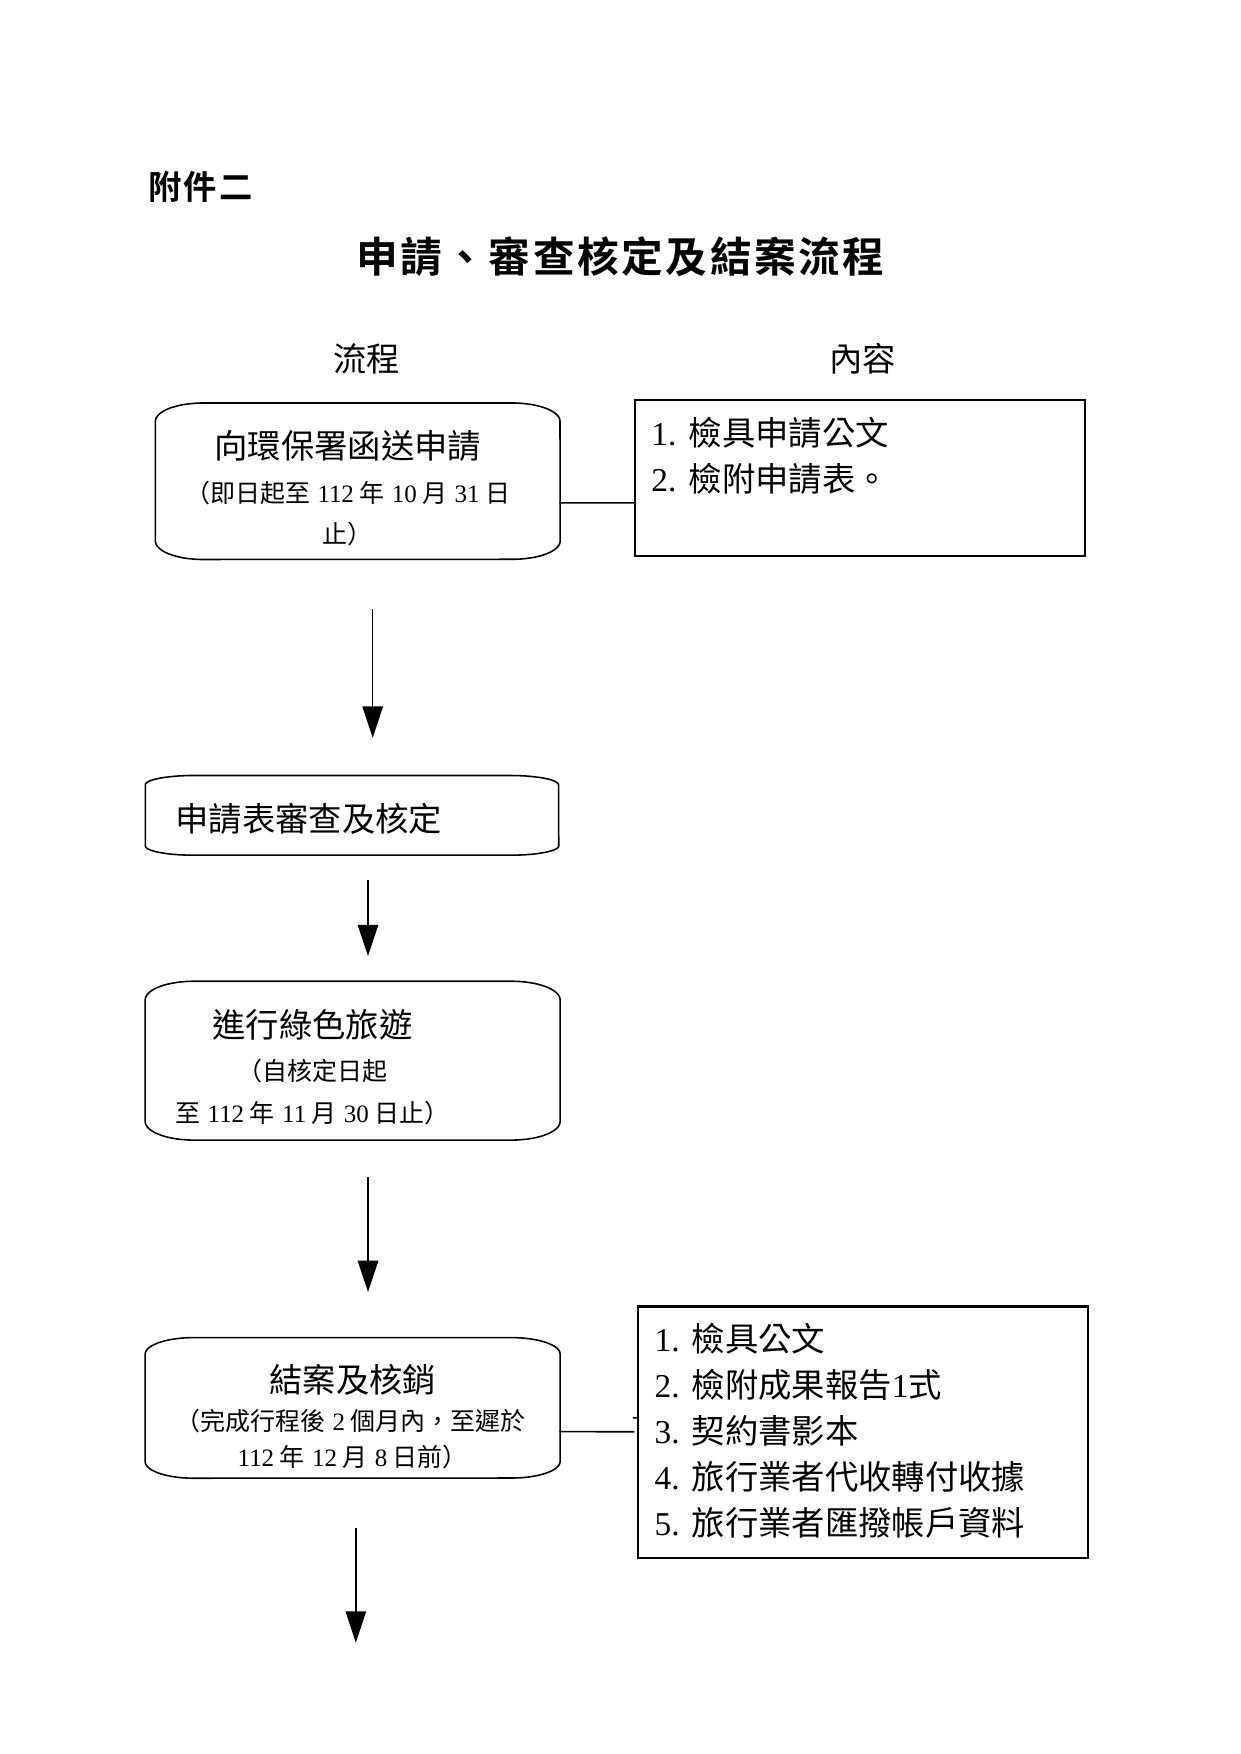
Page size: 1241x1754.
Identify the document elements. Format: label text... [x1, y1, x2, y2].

list 契約書影本 [654, 1407, 1072, 1452]
list 旅行業者匯撥帳戶資料 [654, 1498, 1072, 1544]
text 附件二 [148, 166, 1092, 208]
text 流程 [300, 333, 433, 373]
list 旅行業者代收轉付收據 [654, 1452, 1072, 1498]
list 檢具公文 [654, 1315, 1072, 1361]
list 檢附成果報告1式 [654, 1361, 1072, 1407]
text 內容 [796, 333, 929, 373]
list 檢具申請公文 [651, 408, 1069, 454]
text 申請、審查核定及結案流程 [148, 239, 1092, 281]
list 檢附申請表。 [651, 454, 1069, 500]
